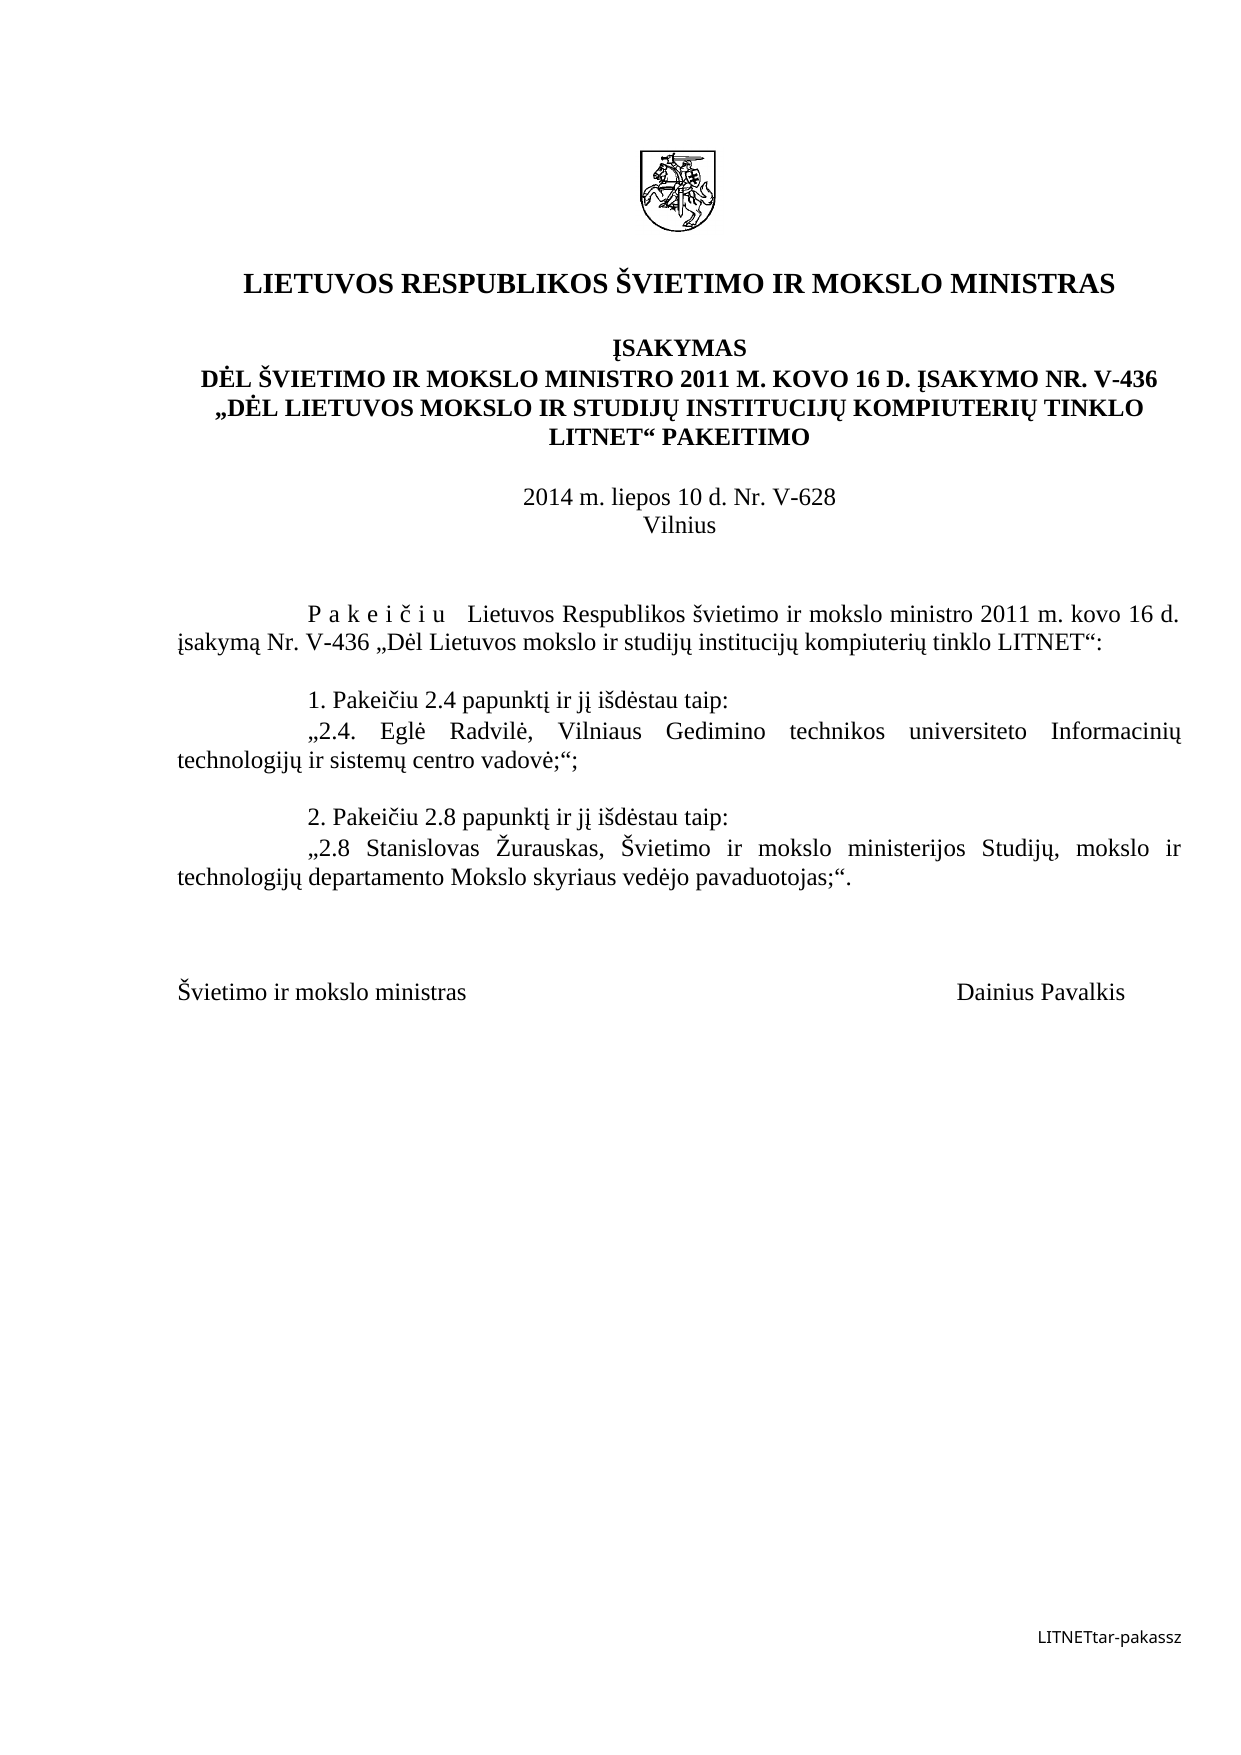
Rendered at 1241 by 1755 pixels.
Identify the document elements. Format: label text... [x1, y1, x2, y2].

text „2.4. Eglė Radvilė, Vilniaus Gedimino technikos universiteto Informacinių technologijų ir sistemų centro vadovė;“; [177, 716, 1182, 774]
text 2. Pakeičiu 2.8 papunktį ir jį išdėstau taip: [177, 802, 1182, 831]
text LIETUVOS RESPUBLIKOS ŠVIETIMO IR MOKSLO MINISTRAS [177, 266, 1182, 299]
text „2.8 Stanislovas Žurauskas, Švietimo ir mokslo ministerijos Studijų, mokslo ir technologijų departamento Mokslo skyriaus vedėjo pavaduotojas;“. [177, 833, 1182, 891]
text ĮSAKYMAS [177, 333, 1182, 362]
text P a k e i č i u Lietuvos Respublikos švietimo ir mokslo ministro 2011 m. kovo 16 d. įsakymą Nr. V-436 „Dėl Lietuvos mokslo ir studijų institucijų kompiuterių tinklo LITNET“: [177, 599, 1182, 656]
text 1. Pakeičiu 2.4 papunktį ir jį išdėstau taip: [177, 685, 1182, 714]
text Vilnius [177, 510, 1182, 539]
text Švietimo ir mokslo ministras Dainius Pavalkis [177, 977, 1182, 1006]
text DĖL ŠVIETIMO IR MOKSLO MINISTRO 2011 M. KOVO 16 D. ĮSAKYMO NR. V-436 „DĖL LIETUVOS MOKSLO IR STUDIJŲ INSTITUCIJŲ KOMPIUTERIŲ TINKLO LITNET“ PAKEITIMO [177, 364, 1182, 451]
text 2014 m. liepos 10 d. Nr. V-628 [177, 482, 1182, 510]
